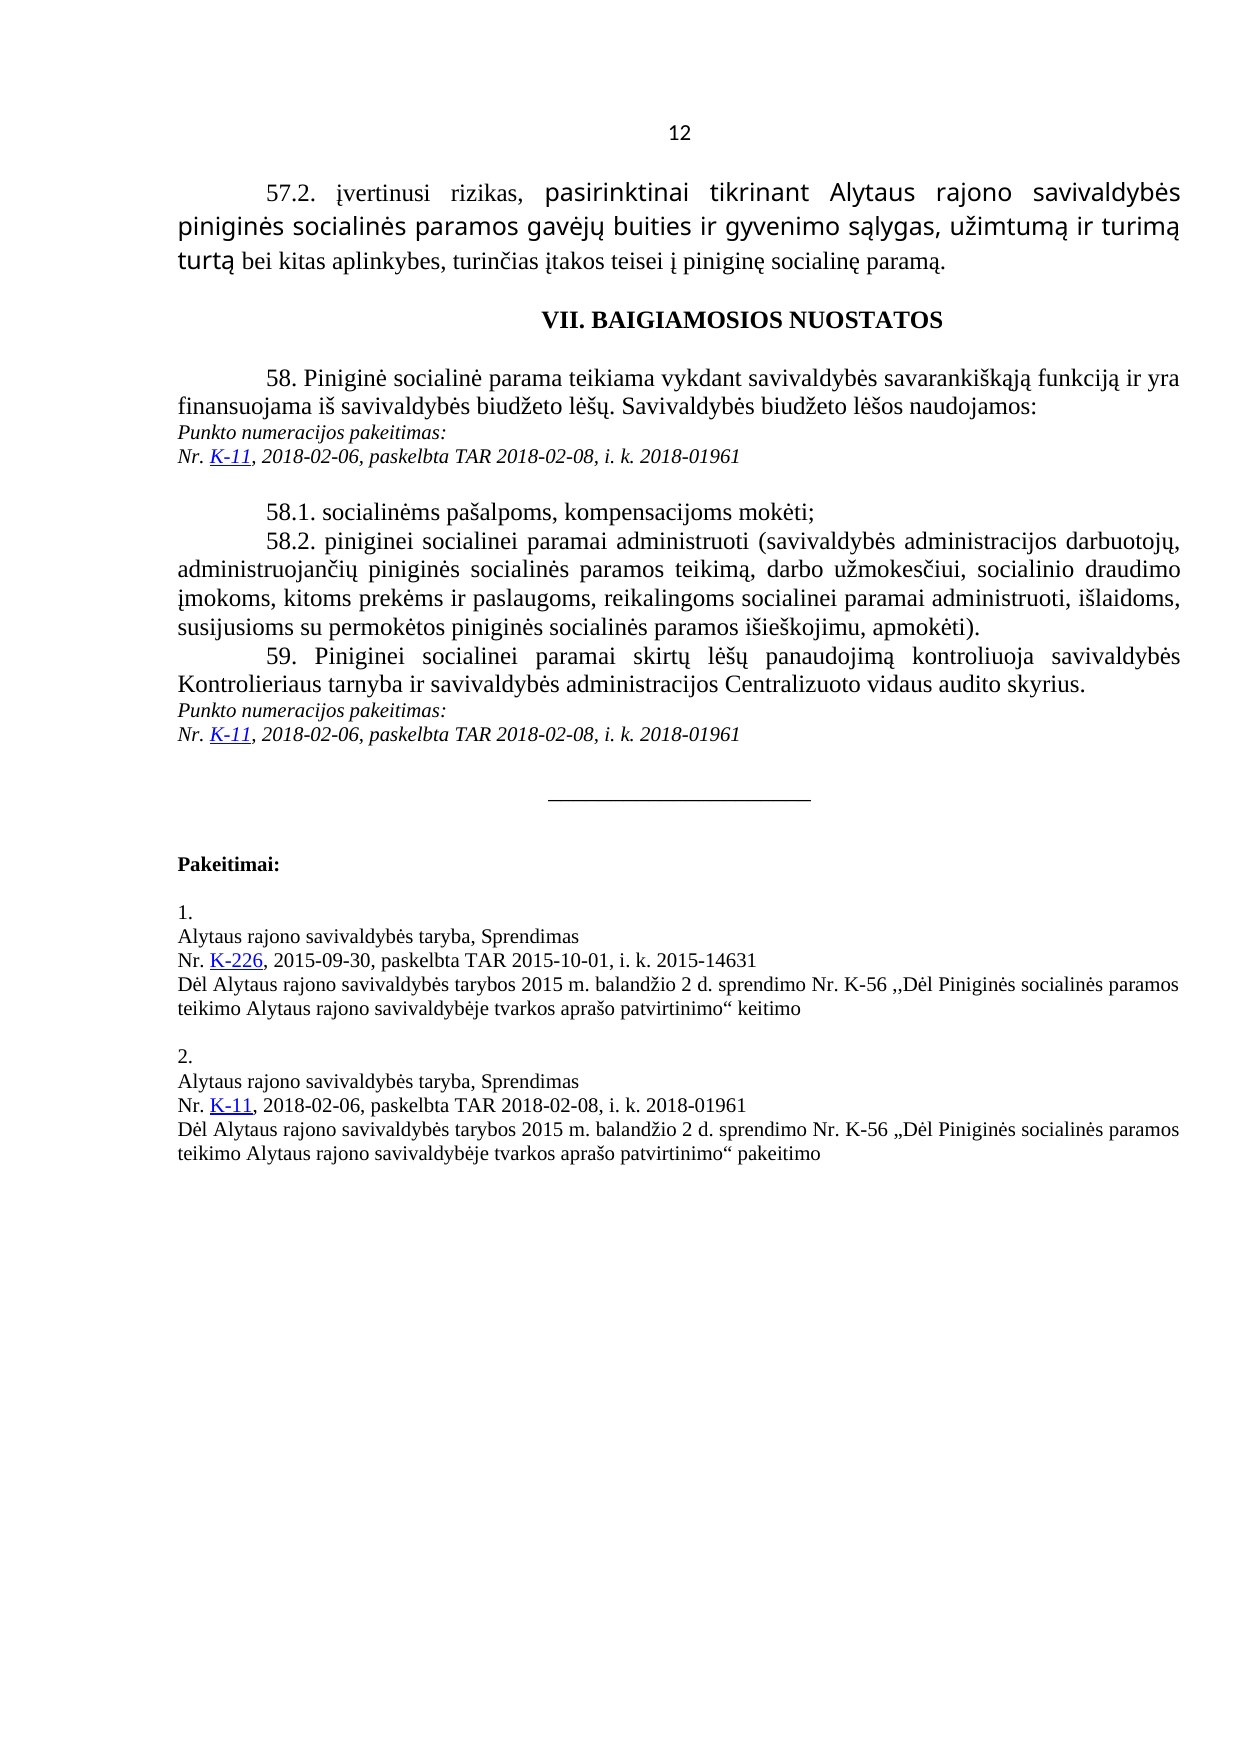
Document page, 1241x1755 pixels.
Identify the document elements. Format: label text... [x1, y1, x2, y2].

text 2. [177, 1044, 1181, 1068]
text Nr. K-11, 2018-02-06, paskelbta TAR 2018-02-08, i. k. 2018-01961 [177, 444, 1181, 468]
text Nr. K-11, 2018-02-06, paskelbta TAR 2018-02-08, i. k. 2018-01961 [177, 1093, 1181, 1117]
text Dėl Alytaus rajono savivaldybės tarybos 2015 m. balandžio 2 d. sprendimo Nr. K-56 ,,Dėl Piniginės socialinės paramos teikimo Alytaus rajono savivaldybėje tvarkos aprašo patvirtinimo“ keitimo [177, 972, 1181, 1020]
text _____________________ [177, 775, 1181, 804]
text 58.1. socialinėms pašalpoms, kompensacijoms mokėti; [177, 497, 1181, 526]
text Nr. K-11, 2018-02-06, paskelbta TAR 2018-02-08, i. k. 2018-01961 [177, 722, 1181, 746]
text 58.2. piniginei socialinei paramai administruoti (savivaldybės administracijos darbuotojų, administruojančių piniginės socialinės paramos teikimą, darbo užmokesčiui, socialinio draudimo įmokoms, kitoms prekėms ir paslaugoms, reikalingoms socialinei paramai administruoti, išlaidoms, susijusioms su permokėtos piniginės socialinės paramos išieškojimu, apmokėti). [177, 526, 1181, 641]
text Pakeitimai: [177, 852, 1181, 876]
text Punkto numeracijos pakeitimas: [177, 420, 1181, 444]
text VII. BAIGIAMOSIOS NUOSTATOS [215, 305, 1181, 334]
text 1. [177, 900, 1181, 924]
text 57.2. įvertinusi rizikas, pasirinktinai tikrinant Alytaus rajono savivaldybės piniginės socialinės paramos gavėjų buities ir gyvenimo sąlygas, užimtumą ir turimą turtą bei kitas aplinkybes, turinčias įtakos teisei į piniginę socialinę paramą. [177, 174, 1181, 276]
text Dėl Alytaus rajono savivaldybės tarybos 2015 m. balandžio 2 d. sprendimo Nr. K-56 „Dėl Piniginės socialinės paramos teikimo Alytaus rajono savivaldybėje tvarkos aprašo patvirtinimo“ pakeitimo [177, 1117, 1181, 1165]
text Alytaus rajono savivaldybės taryba, Sprendimas [177, 924, 1181, 948]
text Alytaus rajono savivaldybės taryba, Sprendimas [177, 1068, 1181, 1093]
text Punkto numeracijos pakeitimas: [177, 698, 1181, 722]
text 58. Piniginė socialinė parama teikiama vykdant savivaldybės savarankiškąją funkciją ir yra finansuojama iš savivaldybės biudžeto lėšų. Savivaldybės biudžeto lėšos naudojamos: [177, 363, 1181, 420]
text Nr. K-226, 2015-09-30, paskelbta TAR 2015-10-01, i. k. 2015-14631 [177, 948, 1181, 972]
text 59. Piniginei socialinei paramai skirtų lėšų panaudojimą kontroliuoja savivaldybės Kontrolieriaus tarnyba ir savivaldybės administracijos Centralizuoto vidaus audito skyrius. [177, 641, 1181, 698]
